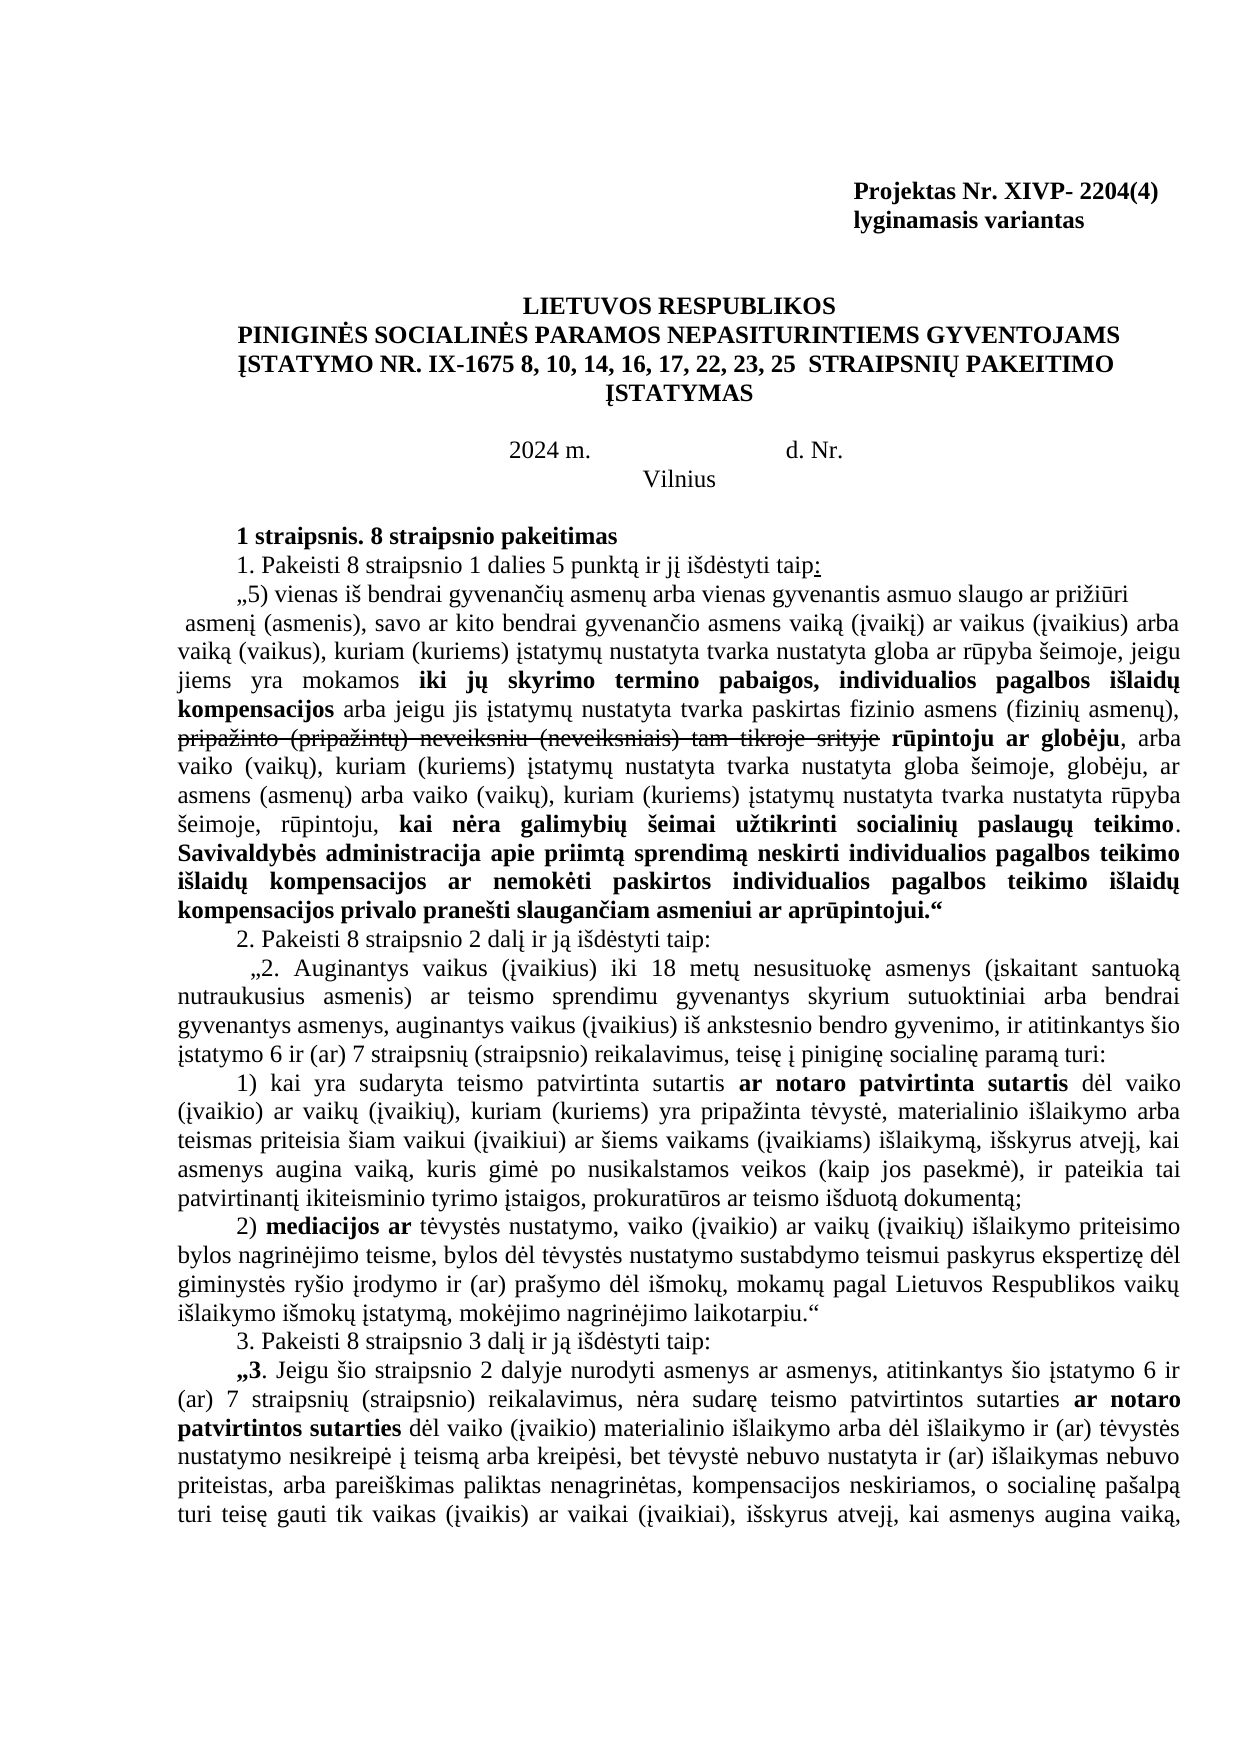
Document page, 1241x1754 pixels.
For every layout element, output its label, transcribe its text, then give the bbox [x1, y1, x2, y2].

text „2. Auginantys vaikus (įvaikius) iki 18 metų nesusituokę asmenys (įskaitant santuoką nutraukusius asmenis) ar teismo sprendimu gyvenantys skyrium sutuoktiniai arba bendrai gyvenantys asmenys, auginantys vaikus (įvaikius) iš ankstesnio bendro gyvenimo, ir atitinkantys šio įstatymo 6 ir (ar) 7 straipsnių (straipsnio) reikalavimus, teisę į piniginę socialinę paramą turi: [177, 953, 1181, 1068]
text 3. Pakeisti 8 straipsnio 3 dalį ir ją išdėstyti taip: [177, 1326, 1181, 1355]
text lyginamasis variantas [853, 205, 1181, 234]
list 1. Pakeisti 8 straipsnio 1 dalies 5 punktą ir jį išdėstyti taip: [177, 550, 1181, 579]
text asmenį (asmenis), savo ar kito bendrai gyvenančio asmens vaiką (įvaikį) ar vaikus (įvaikius) arba vaiką (vaikus), kuriam (kuriems) įstatymų nustatyta tvarka nustatyta globa ar rūpyba šeimoje, jeigu jiems yra mokamos iki jų skyrimo termino pabaigos, individualios pagalbos išlaidų kompensacijos arba jeigu jis įstatymų nustatyta tvarka paskirtas fizinio asmens (fizinių asmenų), pripažinto (pripažintų) neveiksniu (neveiksniais) tam tikroje srityje rūpintoju ar globėju, arba vaiko (vaikų), kuriam (kuriems) įstatymų nustatyta tvarka nustatyta globa šeimoje, globėju, ar asmens (asmenų) arba vaiko (vaikų), kuriam (kuriems) įstatymų nustatyta tvarka nustatyta rūpyba šeimoje, rūpintoju, kai nėra galimybių šeimai užtikrinti socialinių paslaugų teikimo. Savivaldybės administracija apie priimtą sprendimą neskirti individualios pagalbos teikimo išlaidų kompensacijos ar nemokėti paskirtos individualios pagalbos teikimo išlaidų kompensacijos privalo pranešti slaugančiam asmeniui ar aprūpintojui.“ [177, 608, 1181, 924]
text 2) mediacijos ar tėvystės nustatymo, vaiko (įvaikio) ar vaikų (įvaikių) išlaikymo priteisimo bylos nagrinėjimo teisme, bylos dėl tėvystės nustatymo sustabdymo teismui paskyrus ekspertizę dėl giminystės ryšio įrodymo ir (ar) prašymo dėl išmokų, mokamų pagal Lietuvos Respublikos vaikų išlaikymo išmokų įstatymą, mokėjimo nagrinėjimo laikotarpiu.“ [162, 1211, 1181, 1326]
text Vilnius [177, 464, 1181, 493]
list 2. Pakeisti 8 straipsnio 2 dalį ir ją išdėstyti taip: [236, 924, 1181, 953]
text LIETUVOS RESPUBLIKOS [177, 291, 1181, 320]
text Projektas Nr. XIVP- 2204(4) [853, 176, 1181, 205]
list 1 straipsnis. 8 straipsnio pakeitimas [177, 521, 1181, 550]
text PINIGINĖS SOCIALINĖS PARAMOS NEPASITURINTIEMS GYVENTOJAMS ĮSTATYMO NR. IX-1675 8, 10, 14, 16, 17, 22, 23, 25 STRAIPSNIŲ PAKEITIMO [177, 320, 1181, 378]
text 2024 m. d. Nr. [177, 435, 1181, 464]
text „3. Jeigu šio straipsnio 2 dalyje nurodyti asmenys ar asmenys, atitinkantys šio įstatymo 6 ir (ar) 7 straipsnių (straipsnio) reikalavimus, nėra sudarę teismo patvirtintos sutarties ar notaro patvirtintos sutarties dėl vaiko (įvaikio) materialinio išlaikymo arba dėl išlaikymo ir (ar) tėvystės nustatymo nesikreipė į teismą arba kreipėsi, bet tėvystė nebuvo nustatyta ir (ar) išlaikymas nebuvo priteistas, arba pareiškimas paliktas nenagrinėtas, kompensacijos neskiriamos, o socialinę pašalpą turi teisę gauti tik vaikas (įvaikis) ar vaikai (įvaikiai), išskyrus atvejį, kai asmenys augina vaiką, [177, 1355, 1181, 1528]
text „5) vienas iš bendrai gyvenančių asmenų arba vienas gyvenantis asmuo slaugo ar prižiūri [177, 579, 1181, 608]
text ĮSTATYMAS [177, 378, 1181, 406]
text 1) kai yra sudaryta teismo patvirtinta sutartis ar notaro patvirtinta sutartis dėl vaiko (įvaikio) ar vaikų (įvaikių), kuriam (kuriems) yra pripažinta tėvystė, materialinio išlaikymo arba teismas priteisia šiam vaikui (įvaikiui) ar šiems vaikams (įvaikiams) išlaikymą, išskyrus atvejį, kai asmenys augina vaiką, kuris gimė po nusikalstamos veikos (kaip jos pasekmė), ir pateikia tai patvirtinantį ikiteisminio tyrimo įstaigos, prokuratūros ar teismo išduotą dokumentą; [177, 1068, 1181, 1211]
